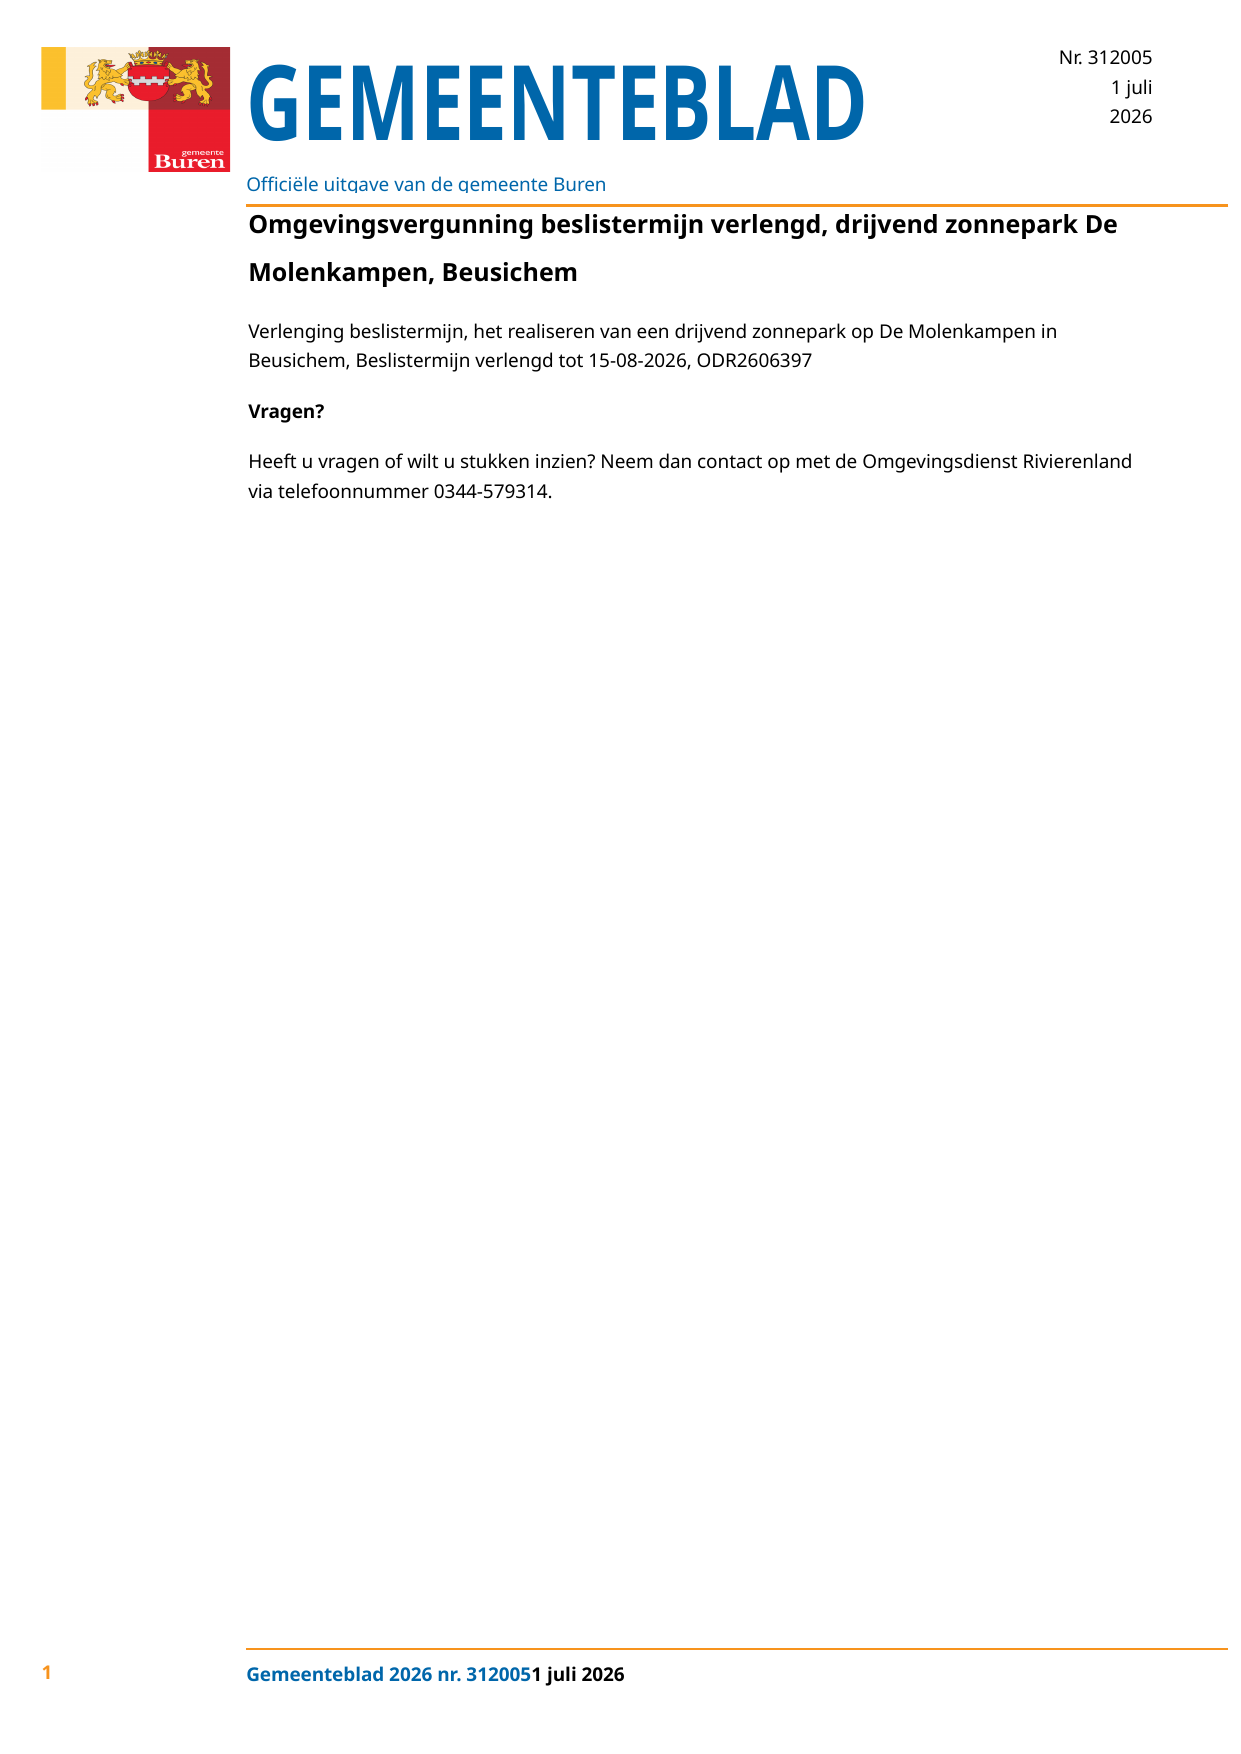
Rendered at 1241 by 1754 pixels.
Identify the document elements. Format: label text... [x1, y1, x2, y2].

text Verlenging beslistermijn, het realiseren van een drijvend zonnepark op De Molenkampen in Beusichem, Beslistermijn verlengd tot 15-08-2026, ODR2606397 [248, 318, 1152, 373]
picture [41, 47, 231, 172]
text Vragen? [248, 398, 1152, 424]
text Heeft u vragen of wilt u stukken inzien? Neem dan contact op met de Omgevingsdienst Rivierenland via telefoonnummer 0344-579314. [248, 448, 1152, 504]
text Omgevingsvergunning beslistermijn verlengd, drijvend zonnepark De Molenkampen, Beusichem [248, 207, 1152, 288]
